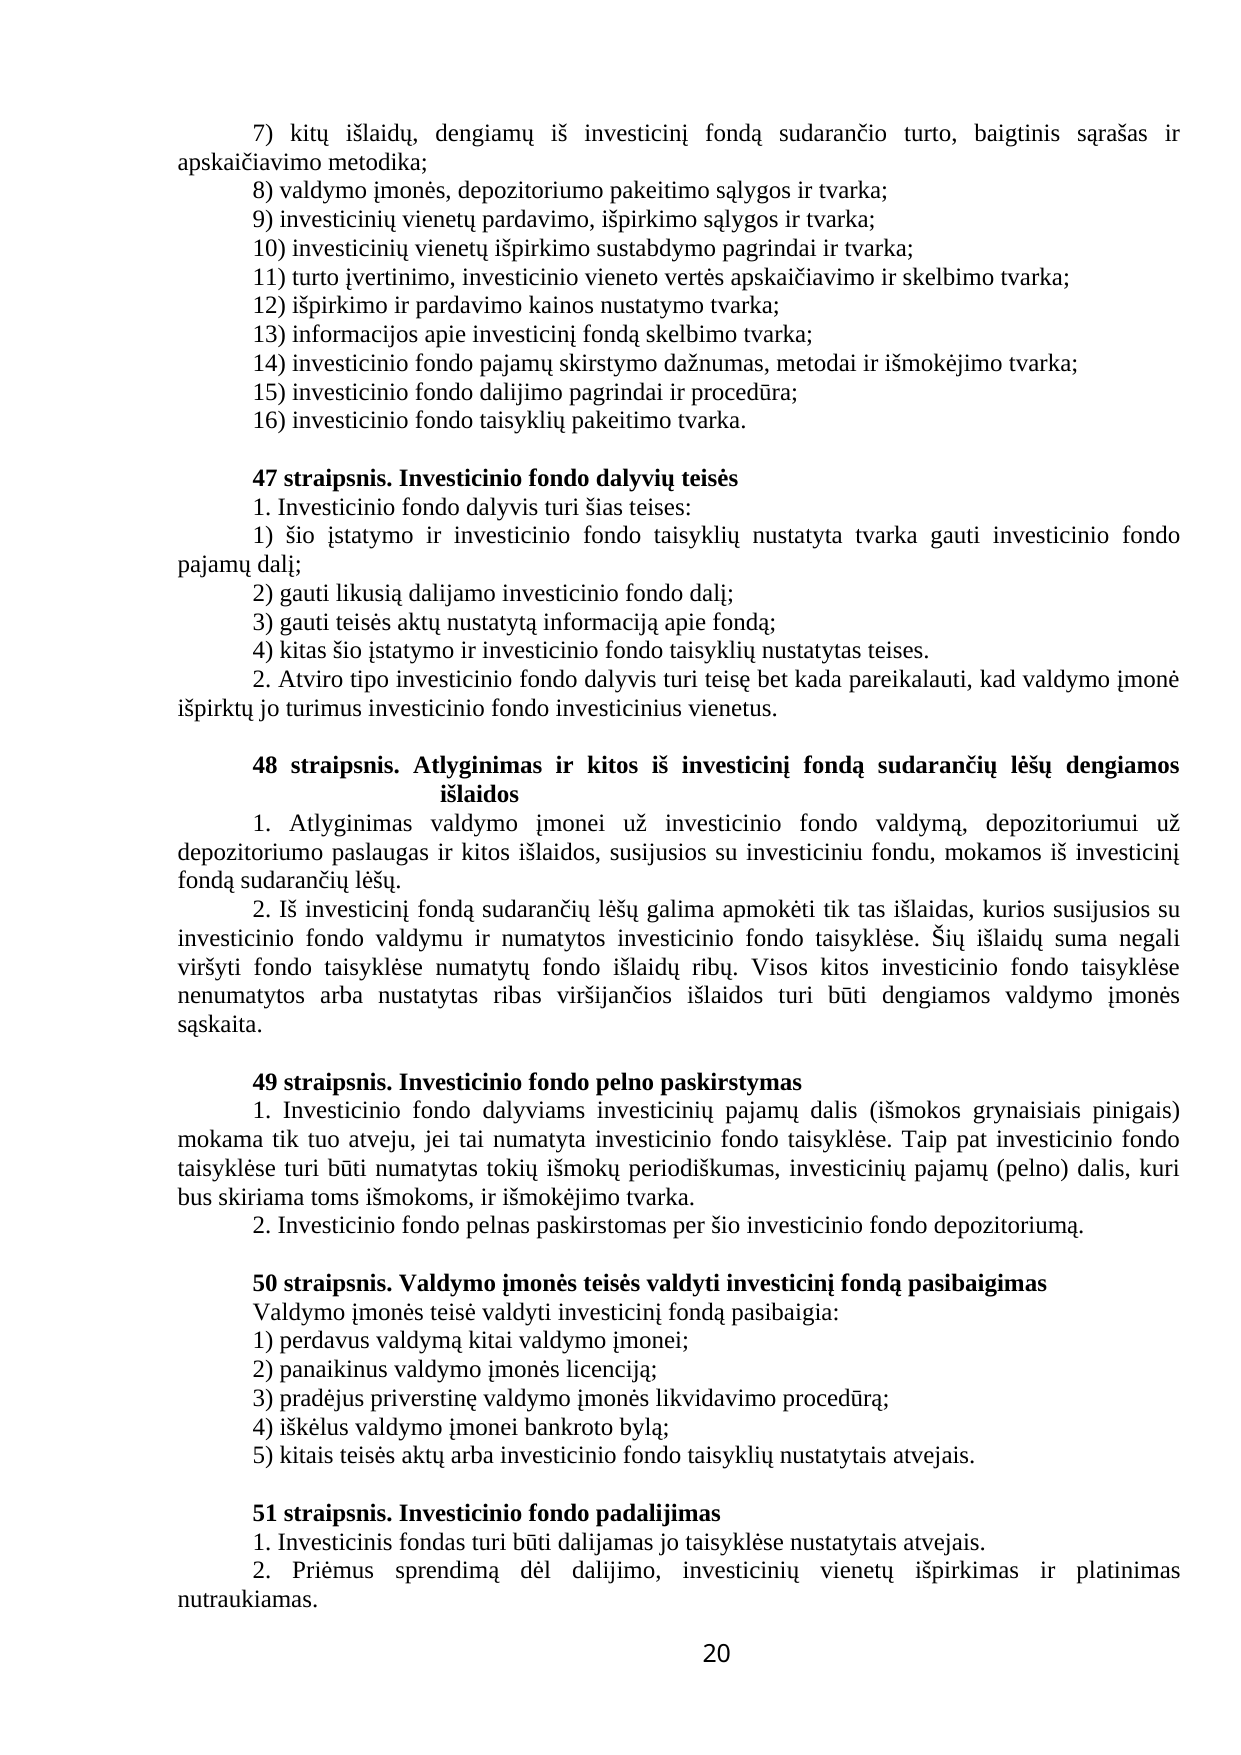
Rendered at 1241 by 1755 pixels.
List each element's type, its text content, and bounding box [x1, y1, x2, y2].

text 49 straipsnis. Investicinio fondo pelno paskirstymas [177, 1067, 1181, 1096]
text 9) investicinių vienetų pardavimo, išpirkimo sąlygos ir tvarka; [177, 204, 1181, 233]
text 14) investicinio fondo pajamų skirstymo dažnumas, metodai ir išmokėjimo tvarka; [177, 348, 1181, 377]
text 1) perdavus valdymą kitai valdymo įmonei; [177, 1326, 1181, 1354]
text 1. Atlyginimas valdymo įmonei už investicinio fondo valdymą, depozitoriumui už depozitoriumo paslaugas ir kitos išlaidos, susijusios su investiciniu fondu, mokamos iš investicinį fondą sudarančių lėšų. [177, 808, 1181, 894]
text 1. Investicinio fondo dalyvis turi šias teises: [177, 492, 1181, 521]
text 11) turto įvertinimo, investicinio vieneto vertės apskaičiavimo ir skelbimo tvarka; [177, 262, 1181, 291]
text 1. Investicinis fondas turi būti dalijamas jo taisyklėse nustatytais atvejais. [177, 1527, 1181, 1556]
text 3) gauti teisės aktų nustatytą informaciją apie fondą; [177, 607, 1181, 636]
text 13) informacijos apie investicinį fondą skelbimo tvarka; [177, 319, 1181, 348]
text 2) panaikinus valdymo įmonės licenciją; [177, 1354, 1181, 1383]
text 50 straipsnis. Valdymo įmonės teisės valdyti investicinį fondą pasibaigimas [177, 1268, 1181, 1297]
text Valdymo įmonės teisė valdyti investicinį fondą pasibaigia: [177, 1297, 1181, 1326]
text 8) valdymo įmonės, depozitoriumo pakeitimo sąlygos ir tvarka; [177, 176, 1181, 204]
text 2. Priėmus sprendimą dėl dalijimo, investicinių vienetų išpirkimas ir platinimas nutraukiamas. [177, 1556, 1181, 1613]
text 2. Investicinio fondo pelnas paskirstomas per šio investicinio fondo depozitoriumą. [177, 1211, 1181, 1239]
text 15) investicinio fondo dalijimo pagrindai ir procedūra; [177, 377, 1181, 406]
text 51 straipsnis. Investicinio fondo padalijimas [177, 1498, 1181, 1527]
text 4) kitas šio įstatymo ir investicinio fondo taisyklių nustatytas teises. [177, 636, 1181, 664]
text 16) investicinio fondo taisyklių pakeitimo tvarka. [177, 406, 1181, 434]
text 48 straipsnis. Atlyginimas ir kitos iš investicinį fondą sudarančių lėšų dengiamos išlaidos [252, 751, 1181, 808]
text 1. Investicinio fondo dalyviams investicinių pajamų dalis (išmokos grynaisiais pinigais) mokama tik tuo atveju, jei tai numatyta investicinio fondo taisyklėse. Taip pat investicinio fondo taisyklėse turi būti numatytas tokių išmokų periodiškumas, investicinių pajamų (pelno) dalis, kuri bus skiriama toms išmokoms, ir išmokėjimo tvarka. [177, 1096, 1181, 1211]
text 5) kitais teisės aktų arba investicinio fondo taisyklių nustatytais atvejais. [177, 1441, 1181, 1469]
text 7) kitų išlaidų, dengiamų iš investicinį fondą sudarančio turto, baigtinis sąrašas ir apskaičiavimo metodika; [177, 118, 1181, 176]
text 2. Atviro tipo investicinio fondo dalyvis turi teisę bet kada pareikalauti, kad valdymo įmonė išpirktų jo turimus investicinio fondo investicinius vienetus. [177, 664, 1181, 722]
text 12) išpirkimo ir pardavimo kainos nustatymo tvarka; [177, 291, 1181, 319]
text 47 straipsnis. Investicinio fondo dalyvių teisės [177, 463, 1181, 492]
text 3) pradėjus priverstinę valdymo įmonės likvidavimo procedūrą; [177, 1383, 1181, 1412]
text 1) šio įstatymo ir investicinio fondo taisyklių nustatyta tvarka gauti investicinio fondo pajamų dalį; [177, 521, 1181, 578]
text 2) gauti likusią dalijamo investicinio fondo dalį; [177, 578, 1181, 607]
text 4) iškėlus valdymo įmonei bankroto bylą; [177, 1412, 1181, 1441]
text 2. Iš investicinį fondą sudarančių lėšų galima apmokėti tik tas išlaidas, kurios susijusios su investicinio fondo valdymu ir numatytos investicinio fondo taisyklėse. Šių išlaidų suma negali viršyti fondo taisyklėse numatytų fondo išlaidų ribų. Visos kitos investicinio fondo taisyklėse nenumatytos arba nustatytas ribas viršijančios išlaidos turi būti dengiamos valdymo įmonės sąskaita. [177, 894, 1181, 1038]
text 10) investicinių vienetų išpirkimo sustabdymo pagrindai ir tvarka; [177, 233, 1181, 262]
